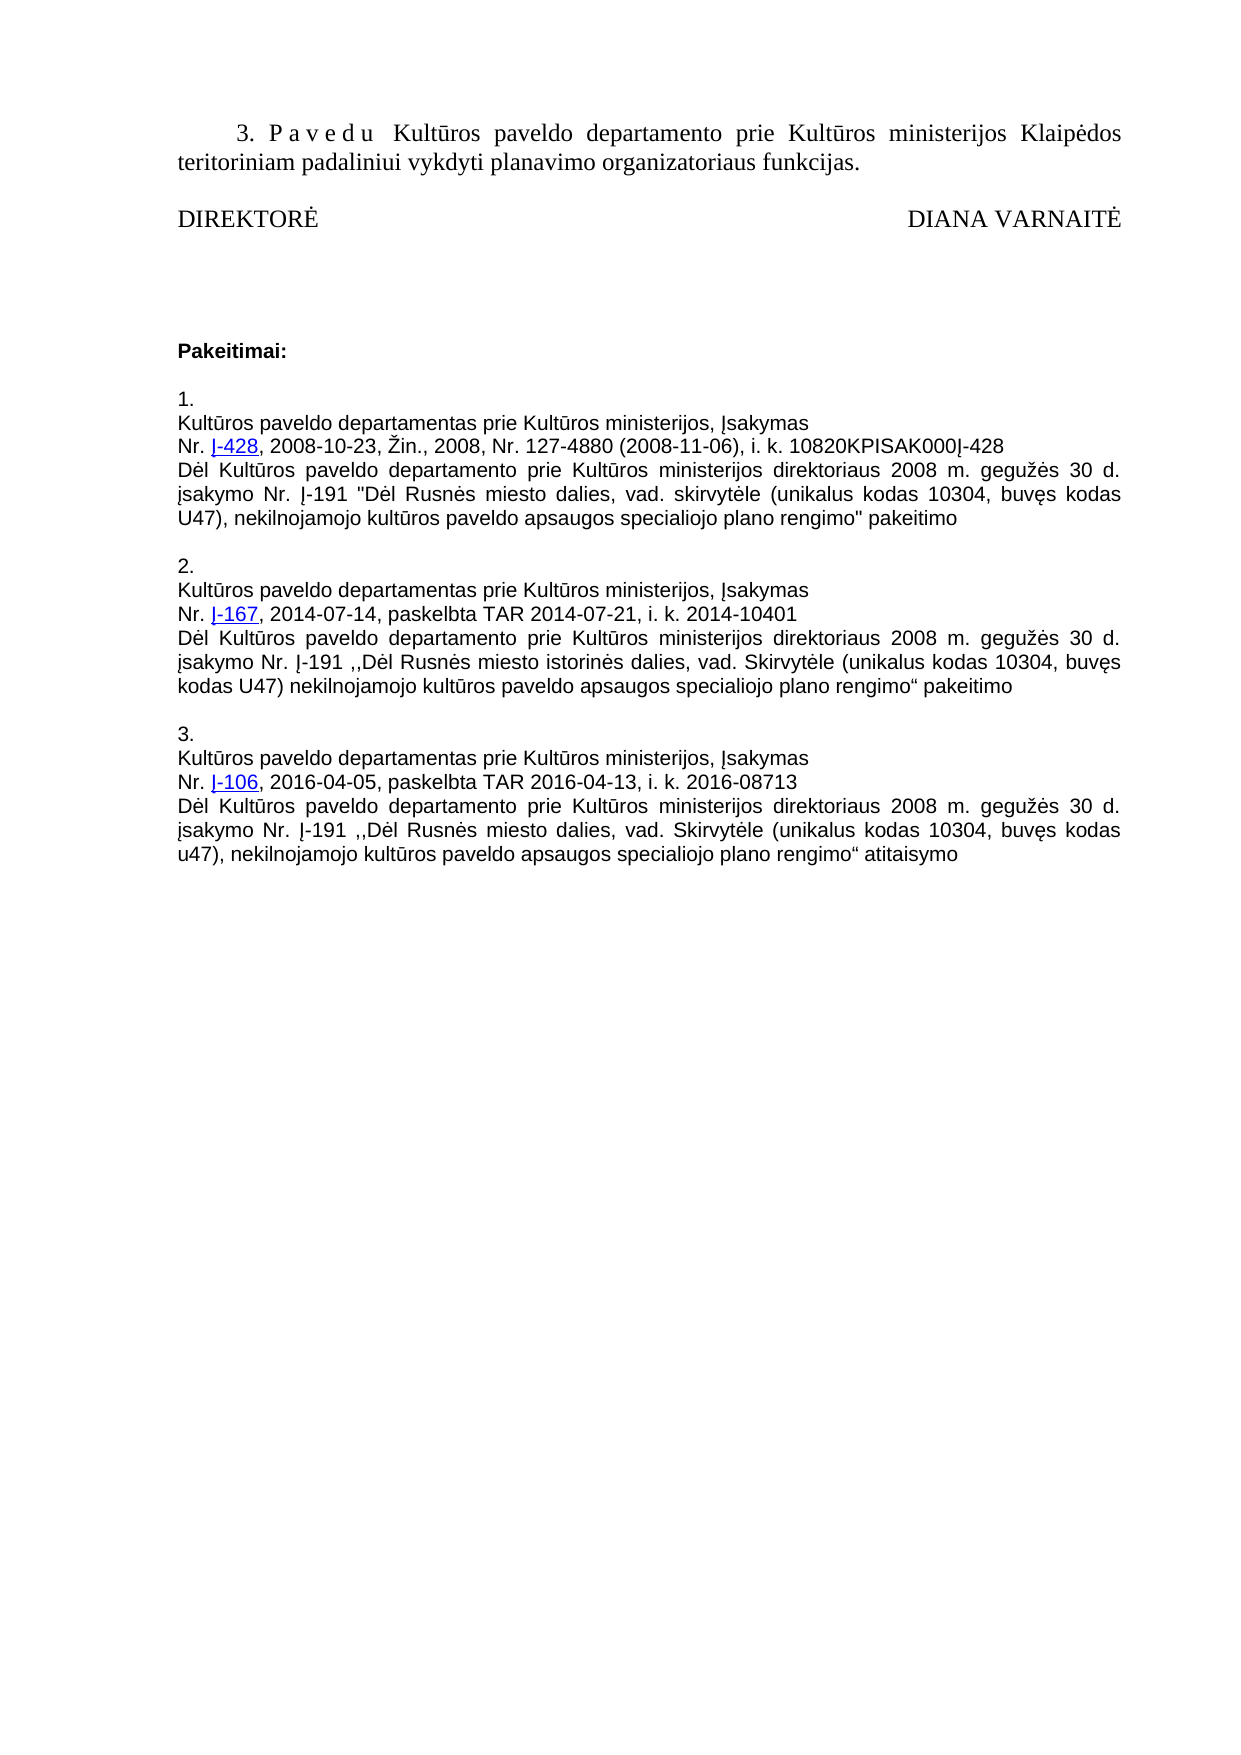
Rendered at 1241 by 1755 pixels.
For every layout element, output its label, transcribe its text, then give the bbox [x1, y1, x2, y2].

text Kultūros paveldo departamentas prie Kultūros ministerijos, Įsakymas [177, 578, 1122, 602]
text Nr. Į-428, 2008-10-23, Žin., 2008, Nr. 127-4880 (2008-11-06), i. k. 10820KPISAK000Į-428 [177, 434, 1122, 458]
text Nr. Į-106, 2016-04-05, paskelbta TAR 2016-04-13, i. k. 2016-08713 [177, 770, 1122, 794]
text 1. [177, 386, 1122, 410]
text 3. Pavedu Kultūros paveldo departamento prie Kultūros ministerijos Klaipėdos teritoriniam padaliniui vykdyti planavimo organizatoriaus funkcijas. [177, 118, 1122, 176]
text Dėl Kultūros paveldo departamento prie Kultūros ministerijos direktoriaus 2008 m. gegužės 30 d. įsakymo Nr. Į-191 ,,Dėl Rusnės miesto dalies, vad. Skirvytėle (unikalus kodas 10304, buvęs kodas u47), nekilnojamojo kultūros paveldo apsaugos specialiojo plano rengimo“ atitaisymo [177, 794, 1122, 866]
text Nr. Į-167, 2014-07-14, paskelbta TAR 2014-07-21, i. k. 2014-10401 [177, 602, 1122, 626]
text DIREKTORĖ DIANA VARNAITĖ [177, 204, 1122, 233]
text 2. [177, 554, 1122, 578]
text Dėl Kultūros paveldo departamento prie Kultūros ministerijos direktoriaus 2008 m. gegužės 30 d. įsakymo Nr. Į-191 "Dėl Rusnės miesto dalies, vad. skirvytėle (unikalus kodas 10304, buvęs kodas U47), nekilnojamojo kultūros paveldo apsaugos specialiojo plano rengimo" pakeitimo [177, 458, 1122, 530]
text Kultūros paveldo departamentas prie Kultūros ministerijos, Įsakymas [177, 746, 1122, 770]
text Pakeitimai: [177, 338, 1122, 362]
text 3. [177, 722, 1122, 746]
text Kultūros paveldo departamentas prie Kultūros ministerijos, Įsakymas [177, 410, 1122, 434]
text Dėl Kultūros paveldo departamento prie Kultūros ministerijos direktoriaus 2008 m. gegužės 30 d. įsakymo Nr. Į-191 ,,Dėl Rusnės miesto istorinės dalies, vad. Skirvytėle (unikalus kodas 10304, buvęs kodas U47) nekilnojamojo kultūros paveldo apsaugos specialiojo plano rengimo“ pakeitimo [177, 626, 1122, 698]
